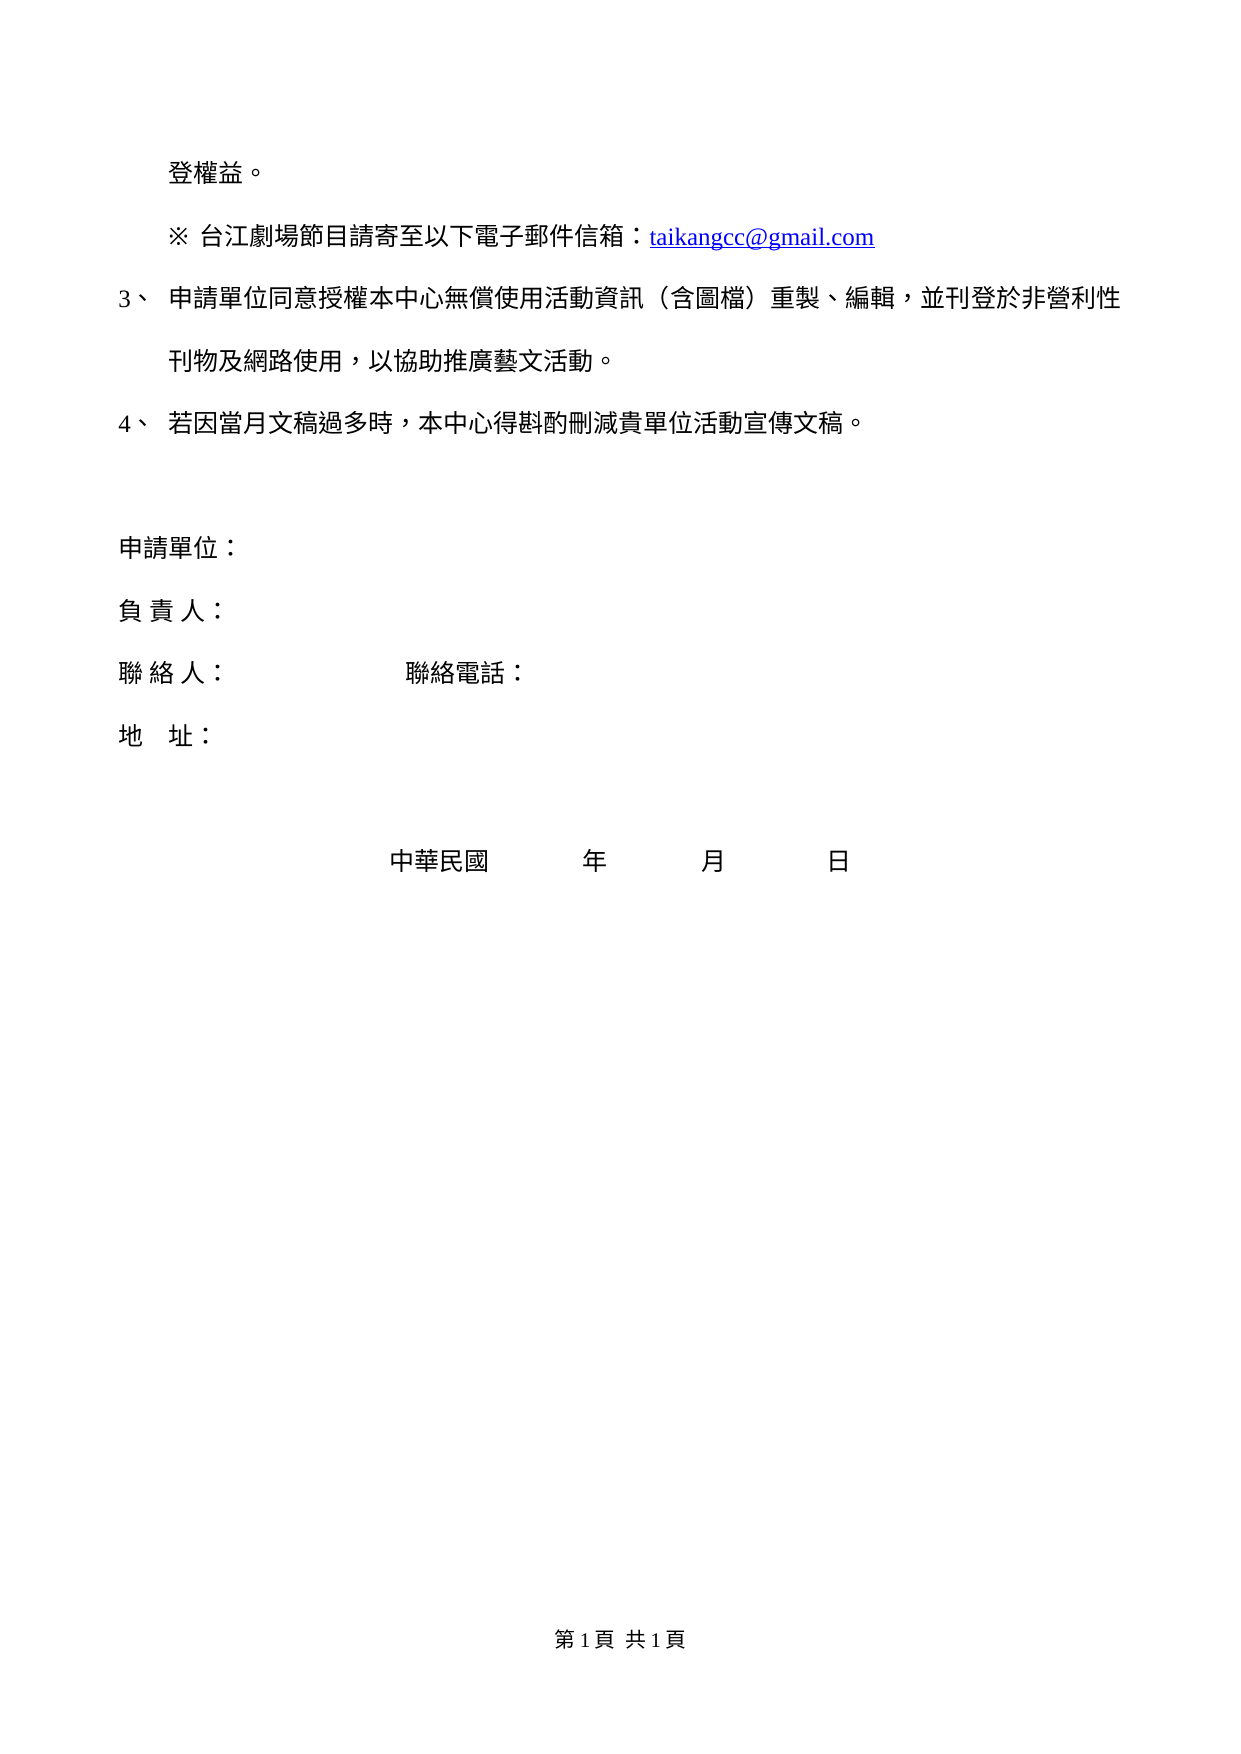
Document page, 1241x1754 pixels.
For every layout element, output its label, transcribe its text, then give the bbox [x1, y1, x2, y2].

list 申請單位同意授權本中心無償使用活動資訊（含圖檔）重製、編輯，並刊登於非營利性刊物及網路使用，以協助推廣藝文活動。 [118, 255, 1122, 380]
text 地 址： [118, 693, 1122, 755]
text 聯 絡 人： 聯絡電話： [118, 630, 1122, 693]
text 中華民國 年 月 日 [118, 818, 1122, 880]
list 若因當月文稿過多時，本中心得斟酌刪減貴單位活動宣傳文稿。 [118, 380, 1122, 443]
text 申請單位： [118, 505, 1122, 568]
text ※ 台江劇場節目請寄至以下電子郵件信箱：taikangcc@gmail.com [118, 193, 1122, 255]
text 負 責 人： [118, 568, 1122, 630]
list 登權益。 [118, 130, 1122, 193]
